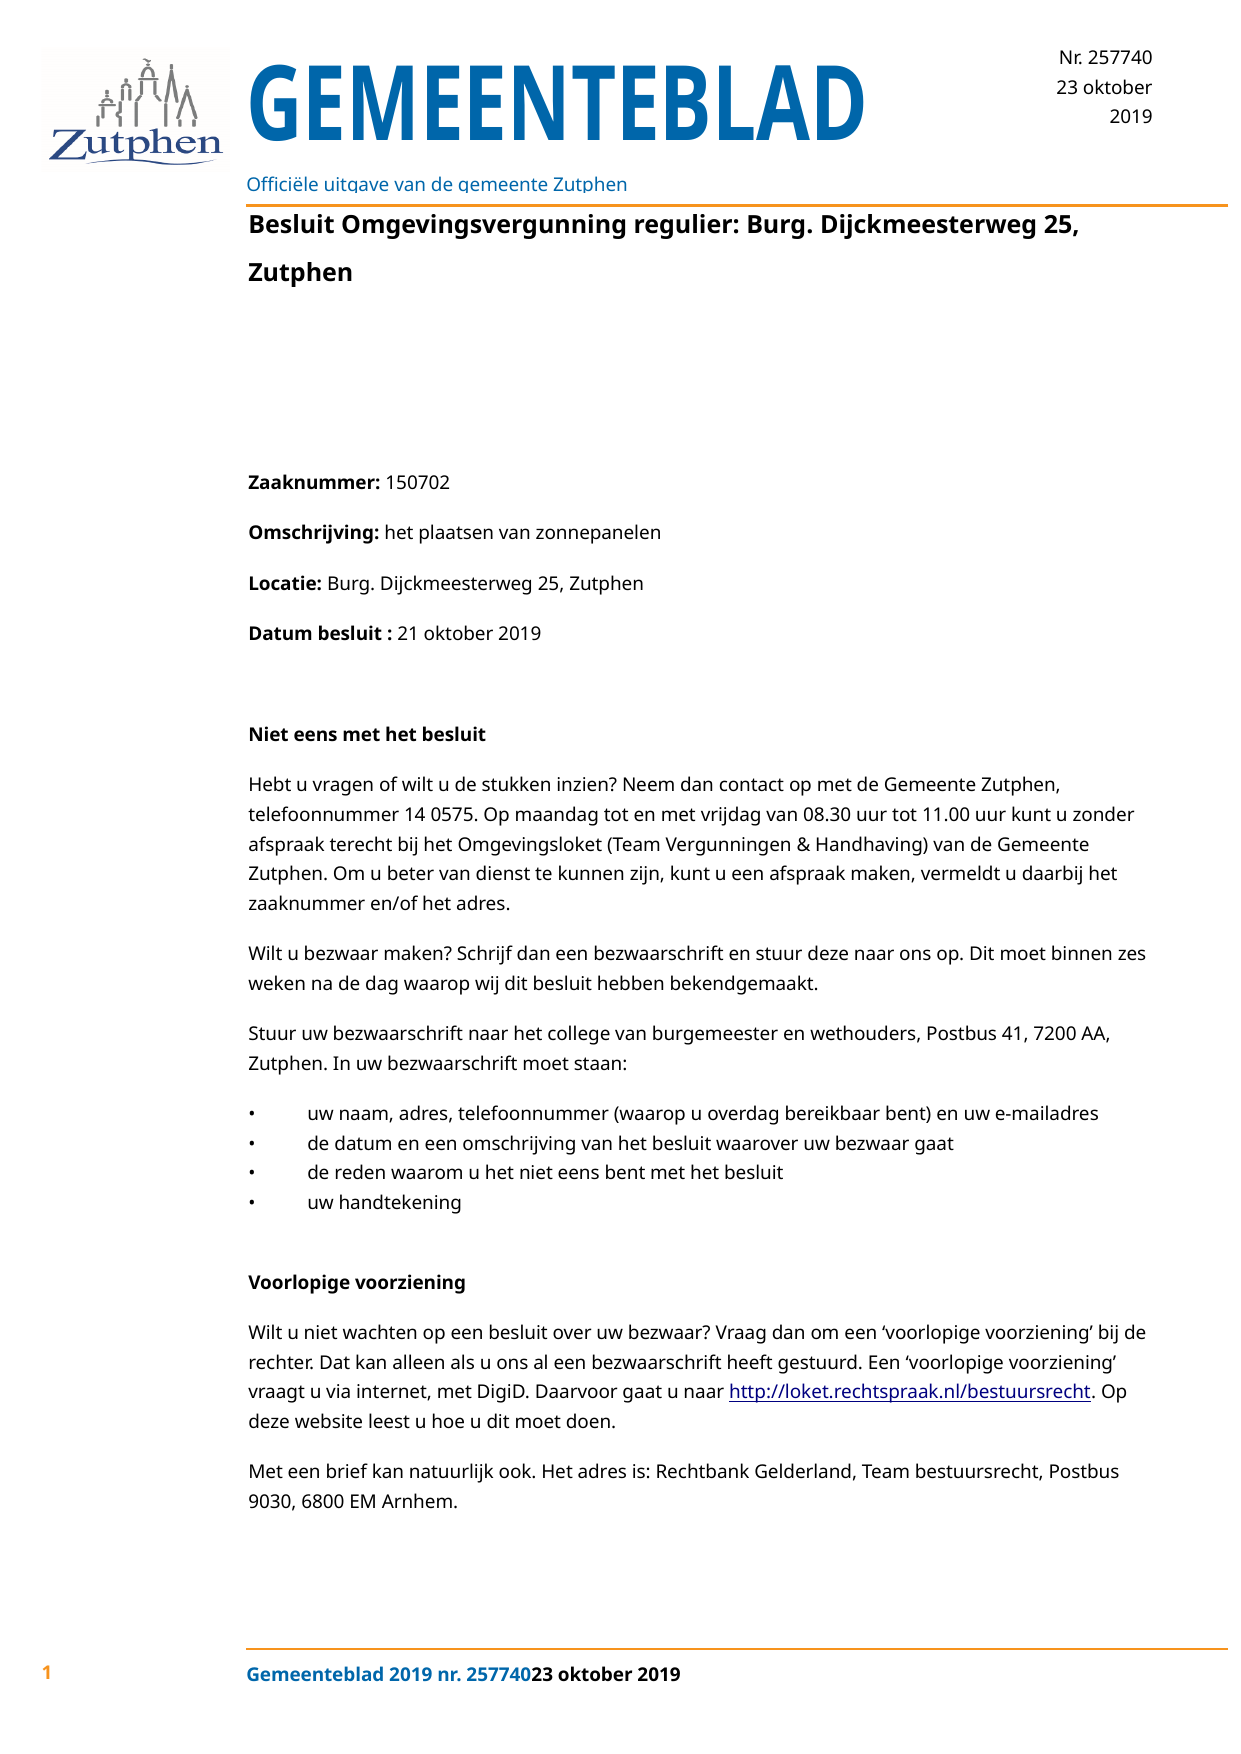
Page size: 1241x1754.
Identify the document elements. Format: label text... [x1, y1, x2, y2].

list uw handtekening [248, 1189, 1152, 1215]
text Wilt u niet wachten op een besluit over uw bezwaar? Vraag dan om een ‘voorlopige voorziening’ bij de rechter. Dat kan alleen als u ons al een bezwaarschrift heeft gestuurd. Een ‘voorlopige voorziening’ vraagt u via internet, met DigiD. Daarvoor gaat u naar http://loket.rechtspraak.nl/bestuursrecht. Op deze website leest u hoe u dit moet doen. [248, 1319, 1152, 1434]
text Hebt u vragen of wilt u de stukken inzien? Neem dan contact op met de Gemeente Zutphen, telefoonnummer 14 0575. Op maandag tot en met vrijdag van 08.30 uur tot 11.00 uur kunt u zonder afspraak terecht bij het Omgevingsloket (Team Vergunningen & Handhaving) van de Gemeente Zutphen. Om u beter van dienst te kunnen zijn, kunt u een afspraak maken, vermeldt u daarbij het zaaknummer en/of het adres. [248, 772, 1152, 916]
text Voorlopige voorziening [248, 1269, 1152, 1295]
text Niet eens met het besluit [248, 721, 1152, 747]
picture [41, 47, 231, 172]
text Datum besluit : 21 oktober 2019 [248, 620, 1152, 646]
text Met een brief kan natuurlijk ook. Het adres is: Rechtbank Gelderland, Team bestuursrecht, Postbus 9030, 6800 EM Arnhem. [248, 1459, 1152, 1514]
list de datum en een omschrijving van het besluit waarover uw bezwaar gaat [248, 1130, 1152, 1156]
list de reden waarom u het niet eens bent met het besluit [248, 1159, 1152, 1185]
text Besluit Omgevingsvergunning regulier: Burg. Dijckmeesterweg 25, Zutphen [248, 207, 1152, 288]
text Locatie: Burg. Dijckmeesterweg 25, Zutphen [248, 570, 1152, 596]
text Wilt u bezwaar maken? Schrijf dan een bezwaarschrift en stuur deze naar ons op. Dit moet binnen zes weken na de dag waarop wij dit besluit hebben bekendgemaakt. [248, 940, 1152, 996]
text Omschrijving: het plaatsen van zonnepanelen [248, 519, 1152, 545]
list uw naam, adres, telefoonnummer (waarop u overdag bereikbaar bent) en uw e-mailadres [248, 1100, 1152, 1126]
text Stuur uw bezwaarschrift naar het college van burgemeester en wethouders, Postbus 41, 7200 AA, Zutphen. In uw bezwaarschrift moet staan: [248, 1020, 1152, 1076]
text Zaaknummer: 150702 [248, 469, 1152, 495]
